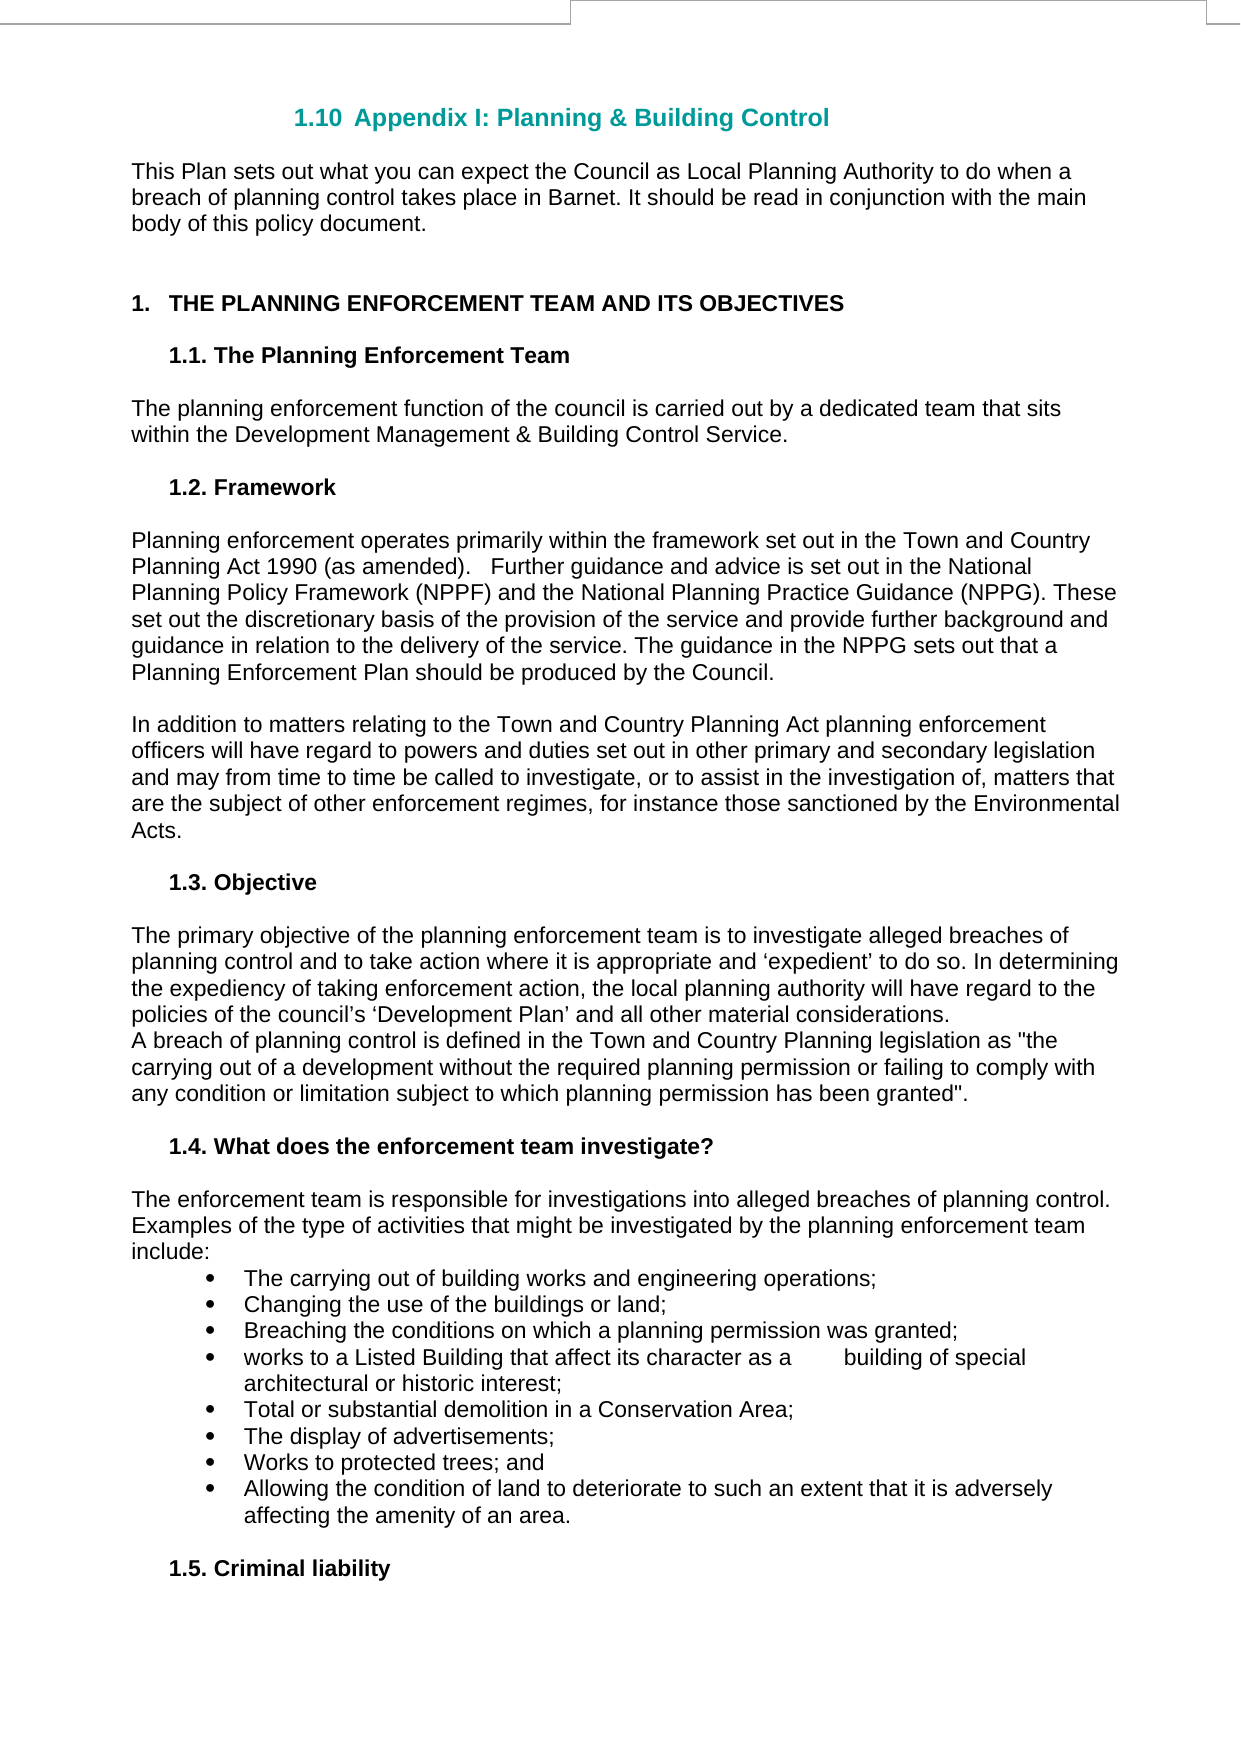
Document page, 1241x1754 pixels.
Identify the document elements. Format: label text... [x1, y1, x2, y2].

text The primary objective of the planning enforcement team is to investigate alleged breaches of planning control and to take action where it is appropriate and ‘expedient’ to do so. In determining the expediency of taking enforcement action, the local planning authority will have regard to the policies of the council’s ‘Development Plan’ and all other material considerations. [131, 922, 1122, 1027]
list works to a Listed Building that affect its character as a building of special architectural or historic interest; [206, 1344, 1122, 1396]
text A breach of planning control is defined in the Town and Country Planning legislation as "the carrying out of a development without the required planning permission or failing to comply with any condition or limitation subject to which planning permission has been granted". [131, 1027, 1122, 1106]
list The carrying out of building works and engineering operations; [206, 1264, 1122, 1291]
text This Plan sets out what you can expect the Council as Local Planning Authority to do when a breach of planning control takes place in Barnet. It should be read in conjunction with the main body of this policy document. [131, 158, 1122, 237]
list What does the enforcement team investigate? [169, 1133, 1122, 1159]
list Works to protected trees; and [206, 1449, 1122, 1475]
text Planning enforcement operates primarily within the framework set out in the Town and Country Planning Act 1990 (as amended). Further guidance and advice is set out in the National Planning Policy Framework (NPPF) and the National Planning Practice Guidance (NPPG). These set out the discretionary basis of the provision of the service and provide further background and guidance in relation to the delivery of the service. The guidance in the NPPG sets out that a Planning Enforcement Plan should be produced by the Council. [131, 527, 1122, 685]
text In addition to matters relating to the Town and Country Planning Act planning enforcement officers will have regard to powers and duties set out in other primary and secondary legislation and may from time to time be called to investigate, or to assist in the investigation of, matters that are the subject of other enforcement regimes, for instance those sanctioned by the Environmental Acts. [131, 711, 1122, 843]
list The display of advertisements; [206, 1423, 1122, 1449]
list Breaching the conditions on which a planning permission was granted; [206, 1317, 1122, 1344]
list Criminal liability [169, 1554, 1122, 1581]
list Framework [169, 474, 1122, 500]
text The enforcement team is responsible for investigations into alleged breaches of planning control. Examples of the type of activities that might be investigated by the planning enforcement team include: [131, 1186, 1122, 1264]
list The Planning Enforcement Team [169, 342, 1122, 368]
list Allowing the condition of land to deteriorate to such an extent that it is adversely affecting the amenity of an area. [206, 1475, 1122, 1528]
list Total or substantial demolition in a Conservation Area; [206, 1396, 1122, 1423]
text The planning enforcement function of the council is carried out by a dedicated team that sits within the Development Management & Building Control Service. [131, 395, 1122, 448]
list THE PLANNING ENFORCEMENT TEAM AND ITS OBJECTIVES [131, 289, 1122, 316]
list Objective [169, 869, 1122, 896]
subtitle Appendix I: Planning & Building Control [294, 103, 1122, 131]
list Changing the use of the buildings or land; [206, 1291, 1122, 1317]
